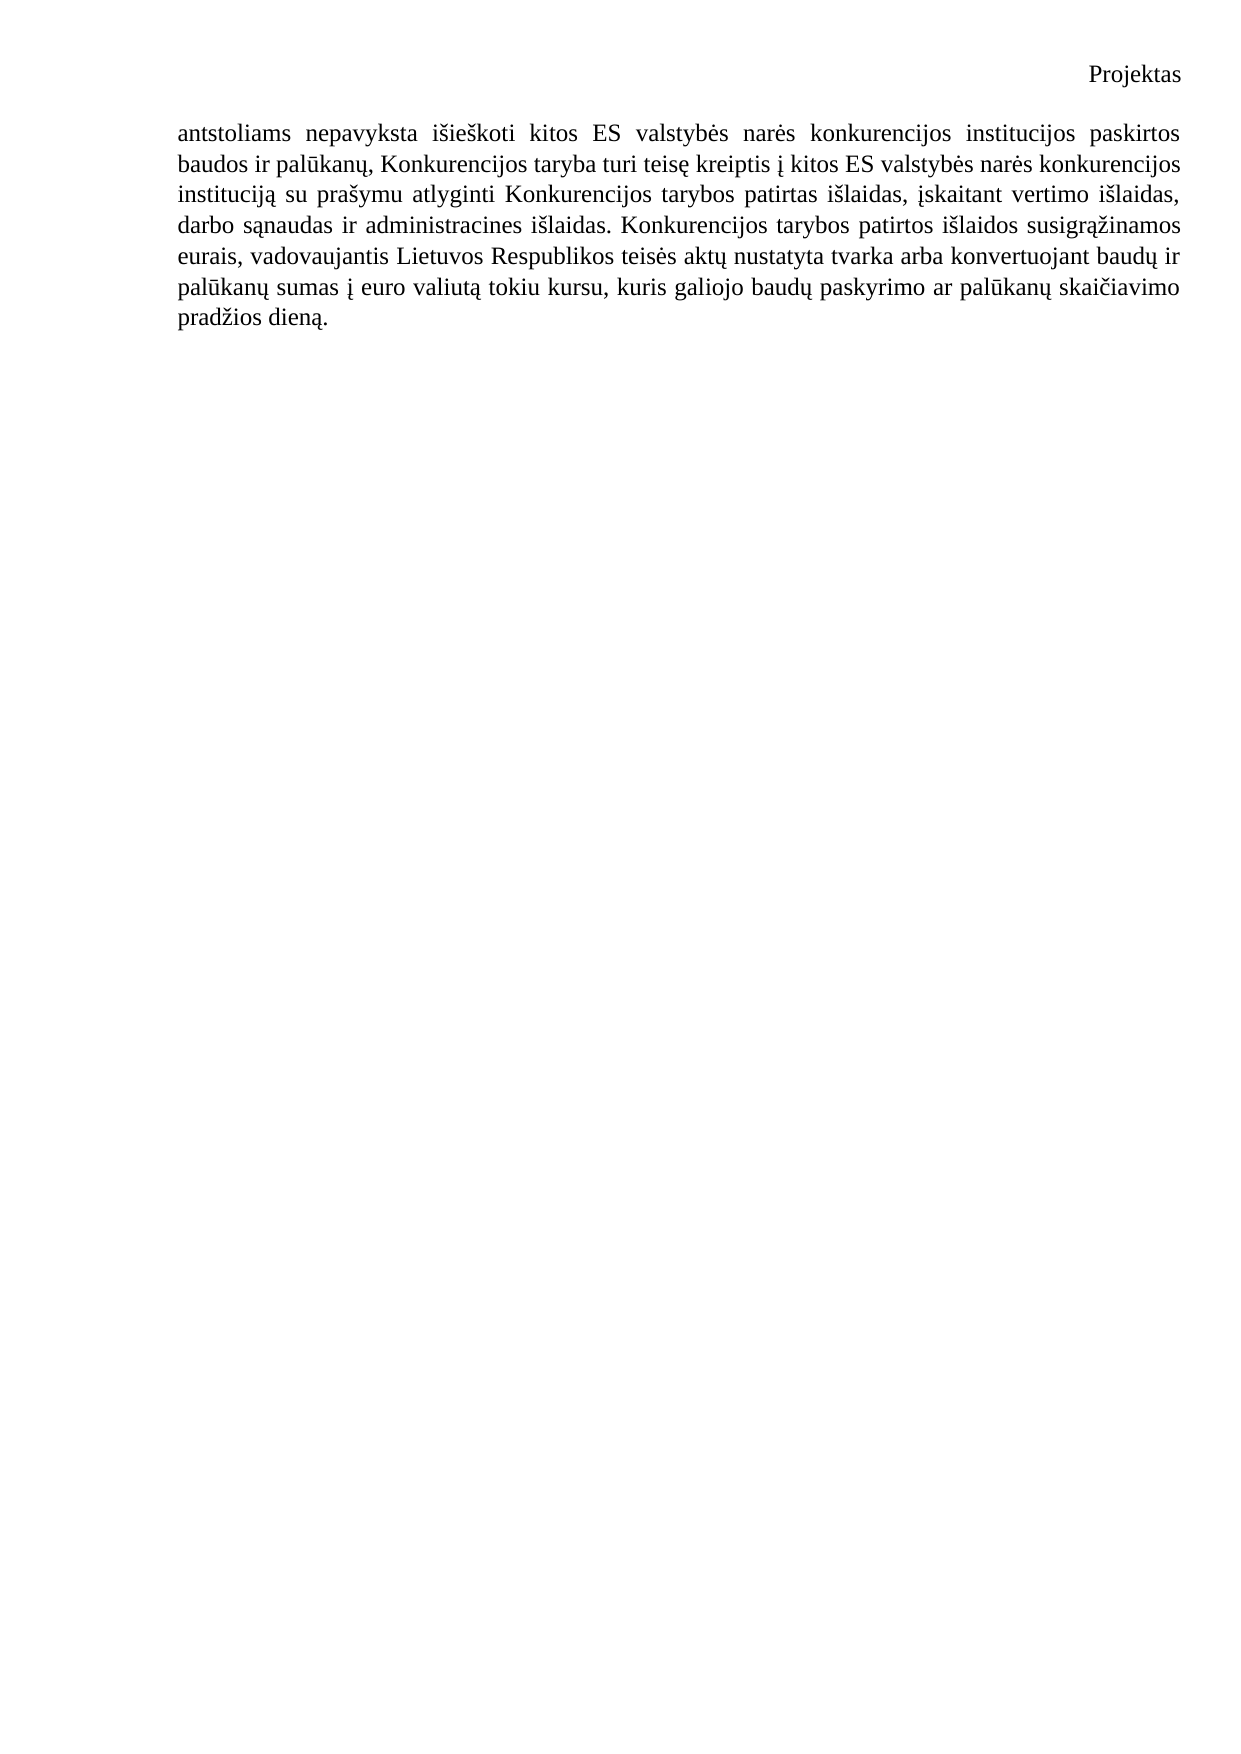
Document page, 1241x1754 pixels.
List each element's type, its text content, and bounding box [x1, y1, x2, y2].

text antstoliams nepavyksta išieškoti kitos ES valstybės narės konkurencijos institucijos paskirtos baudos ir palūkanų, Konkurencijos taryba turi teisę kreiptis į kitos ES valstybės narės konkurencijos instituciją su prašymu atlyginti Konkurencijos tarybos patirtas išlaidas, įskaitant vertimo išlaidas, darbo sąnaudas ir administracines išlaidas. Konkurencijos tarybos patirtos išlaidos susigrąžinamos eurais, vadovaujantis Lietuvos Respublikos teisės aktų nustatyta tvarka arba konvertuojant baudų ir palūkanų sumas į euro valiutą tokiu kursu, kuris galiojo baudų paskyrimo ar palūkanų skaičiavimo pradžios dieną. [177, 118, 1181, 331]
